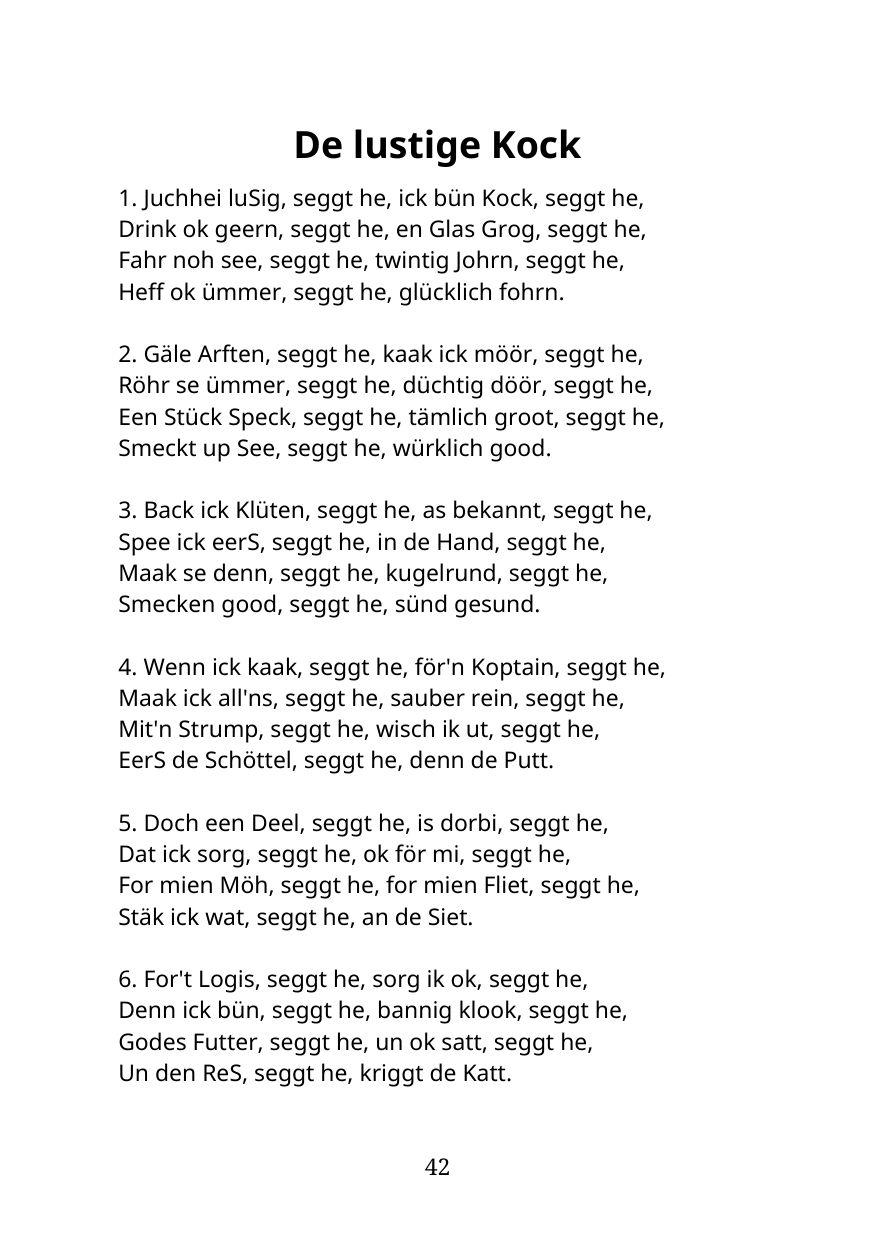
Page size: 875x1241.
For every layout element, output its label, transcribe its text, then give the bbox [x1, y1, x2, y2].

subtitle De lustige Kock [118, 118, 756, 169]
text 1. Juchhei luSig, seggt he, ick bün Kock, seggt he, Drink ok geern, seggt he, en Glas Grog, seggt he, Fahr noh see, seggt he, twintig Johrn, seggt he, Heff ok ümmer, seggt he, glücklich fohrn. [118, 182, 756, 307]
text 2. Gäle Arften, seggt he, kaak ick möör, seggt he, Röhr se ümmer, seggt he, düchtig döör, seggt he, Een Stück Speck, seggt he, tämlich groot, seggt he, Smeckt up See, seggt he, würklich good. [118, 338, 756, 463]
text 6. For't Logis, seggt he, sorg ik ok, seggt he, Denn ick bün, seggt he, bannig klook, seggt he, Godes Futter, seggt he, un ok satt, seggt he, Un den ReS, seggt he, kriggt de Katt. [118, 963, 756, 1088]
text 4. Wenn ick kaak, seggt he, för'n Koptain, seggt he, Maak ick all'ns, seggt he, sauber rein, seggt he, Mit'n Strump, seggt he, wisch ik ut, seggt he, EerS de Schöttel, seggt he, denn de Putt. [118, 650, 756, 775]
text 3. Back ick Klüten, seggt he, as bekannt, seggt he, Spee ick eerS, seggt he, in de Hand, seggt he, Maak se denn, seggt he, kugelrund, seggt he, Smecken good, seggt he, sünd gesund. [118, 494, 756, 619]
text 5. Doch een Deel, seggt he, is dorbi, seggt he, Dat ick sorg, seggt he, ok för mi, seggt he, For mien Möh, seggt he, for mien Fliet, seggt he, Stäk ick wat, seggt he, an de Siet. [118, 807, 756, 932]
